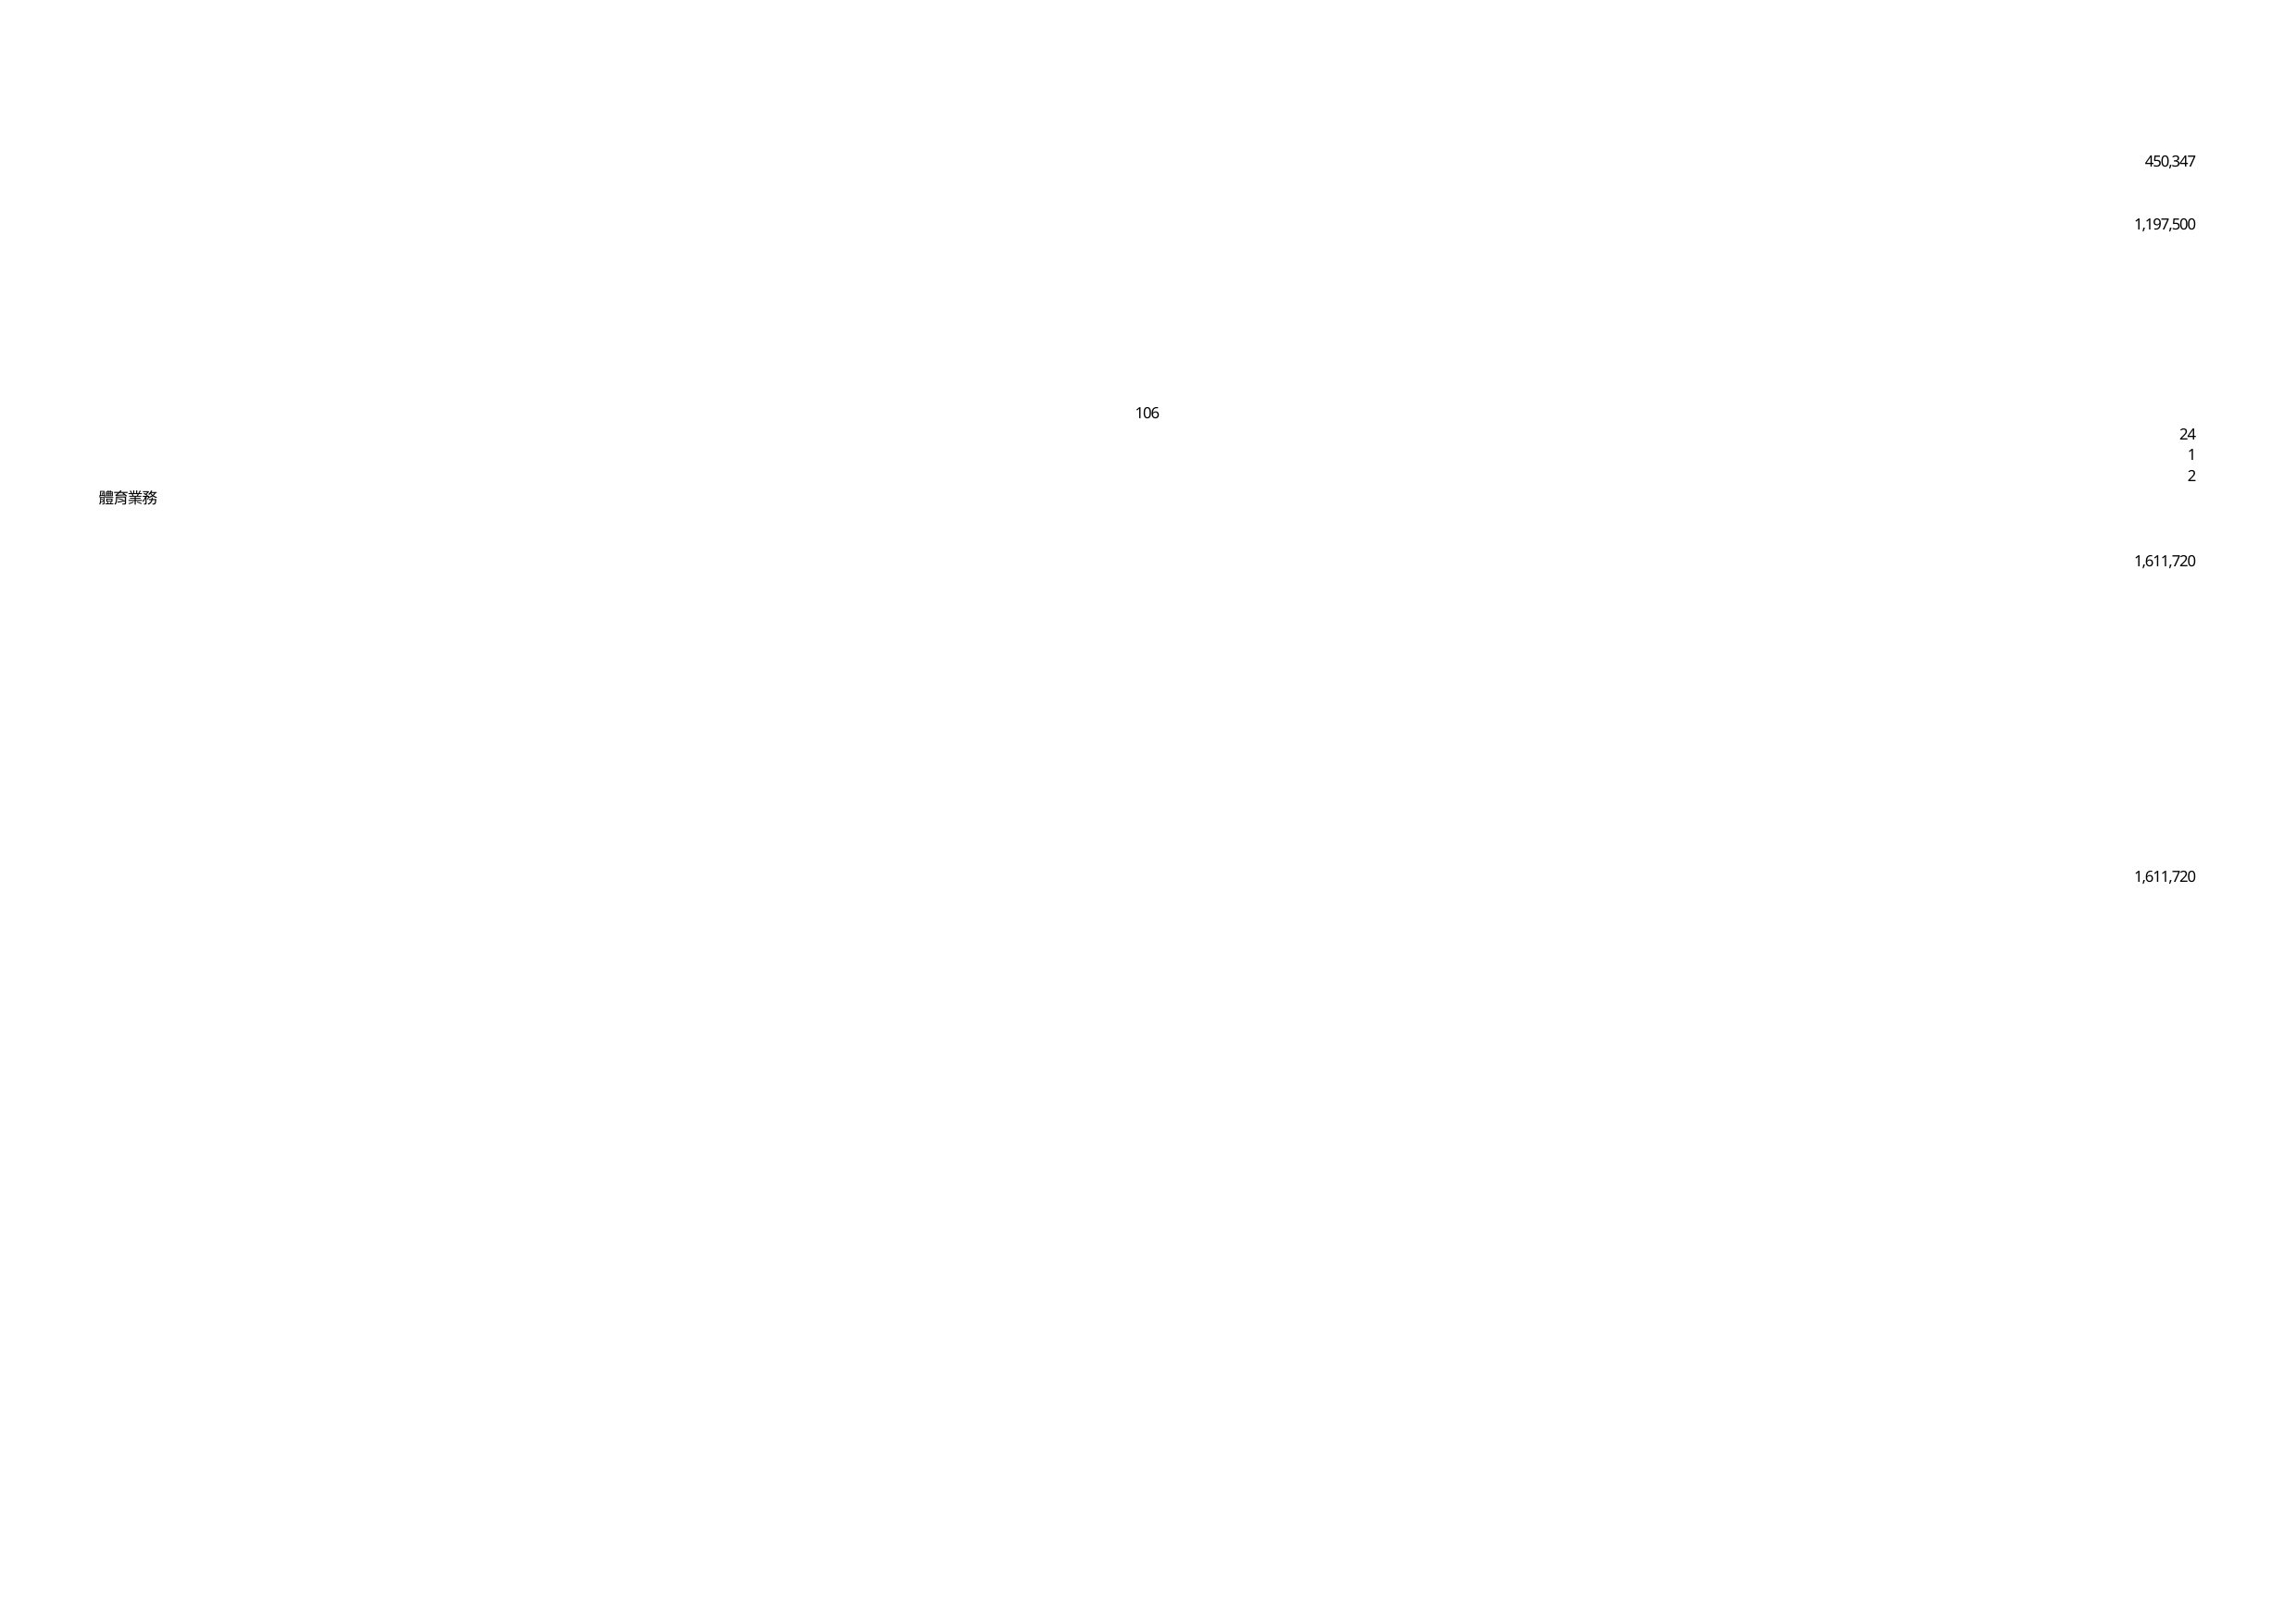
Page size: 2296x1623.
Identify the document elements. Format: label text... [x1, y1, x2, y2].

text 2 [98, 465, 2197, 486]
text 106 [98, 402, 2197, 423]
text 1,197,500 [98, 213, 2197, 234]
text 體育業務 [98, 486, 2197, 508]
text 450,347 [98, 150, 2197, 171]
text 1,611,720 [98, 866, 2197, 886]
text 1 [98, 444, 2197, 465]
text 24 [98, 423, 2197, 444]
text 1,611,720 [98, 551, 2197, 572]
